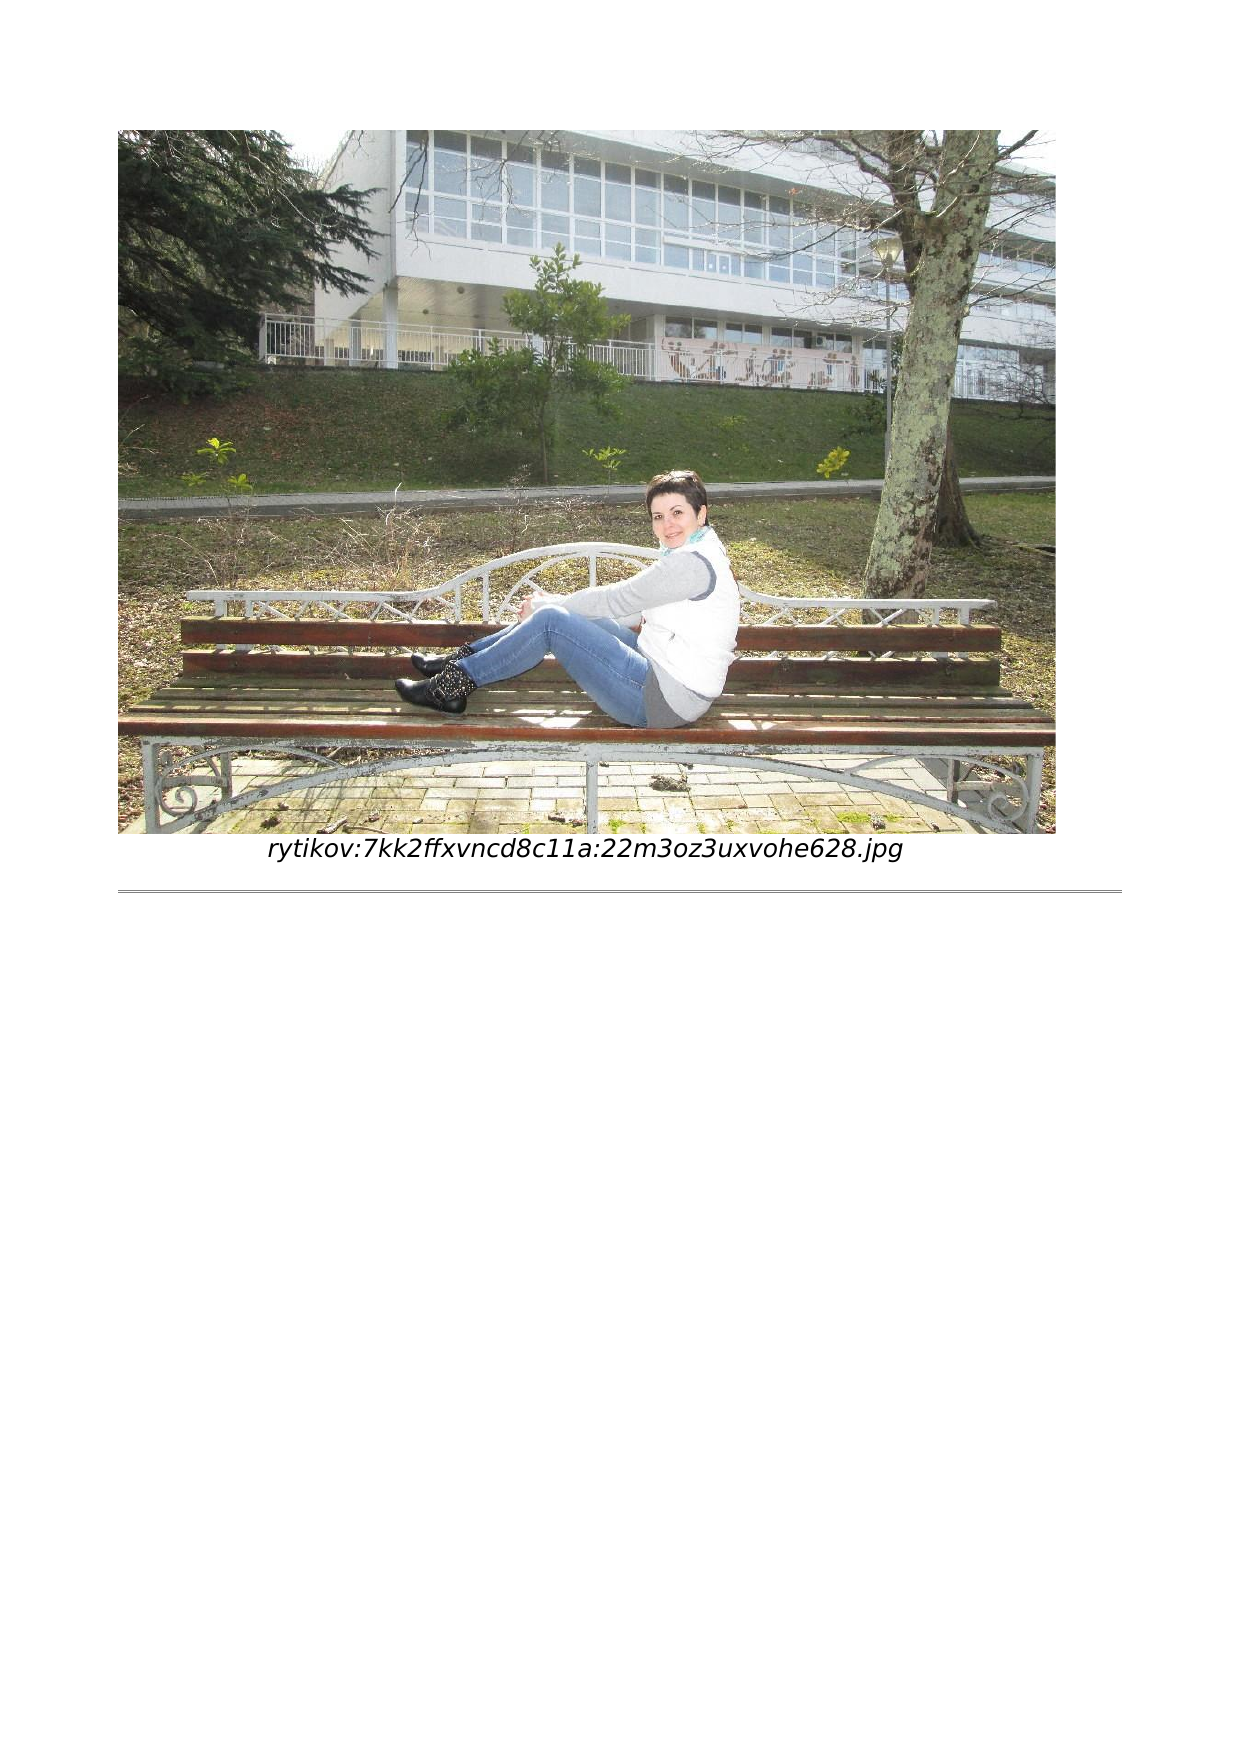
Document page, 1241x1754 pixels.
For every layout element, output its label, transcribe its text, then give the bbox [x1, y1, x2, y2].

picture [118, 130, 1056, 834]
text rytikov:7kk2ffxvncd8c11a:22m3oz3uxvohe628.jpg [118, 834, 1056, 863]
